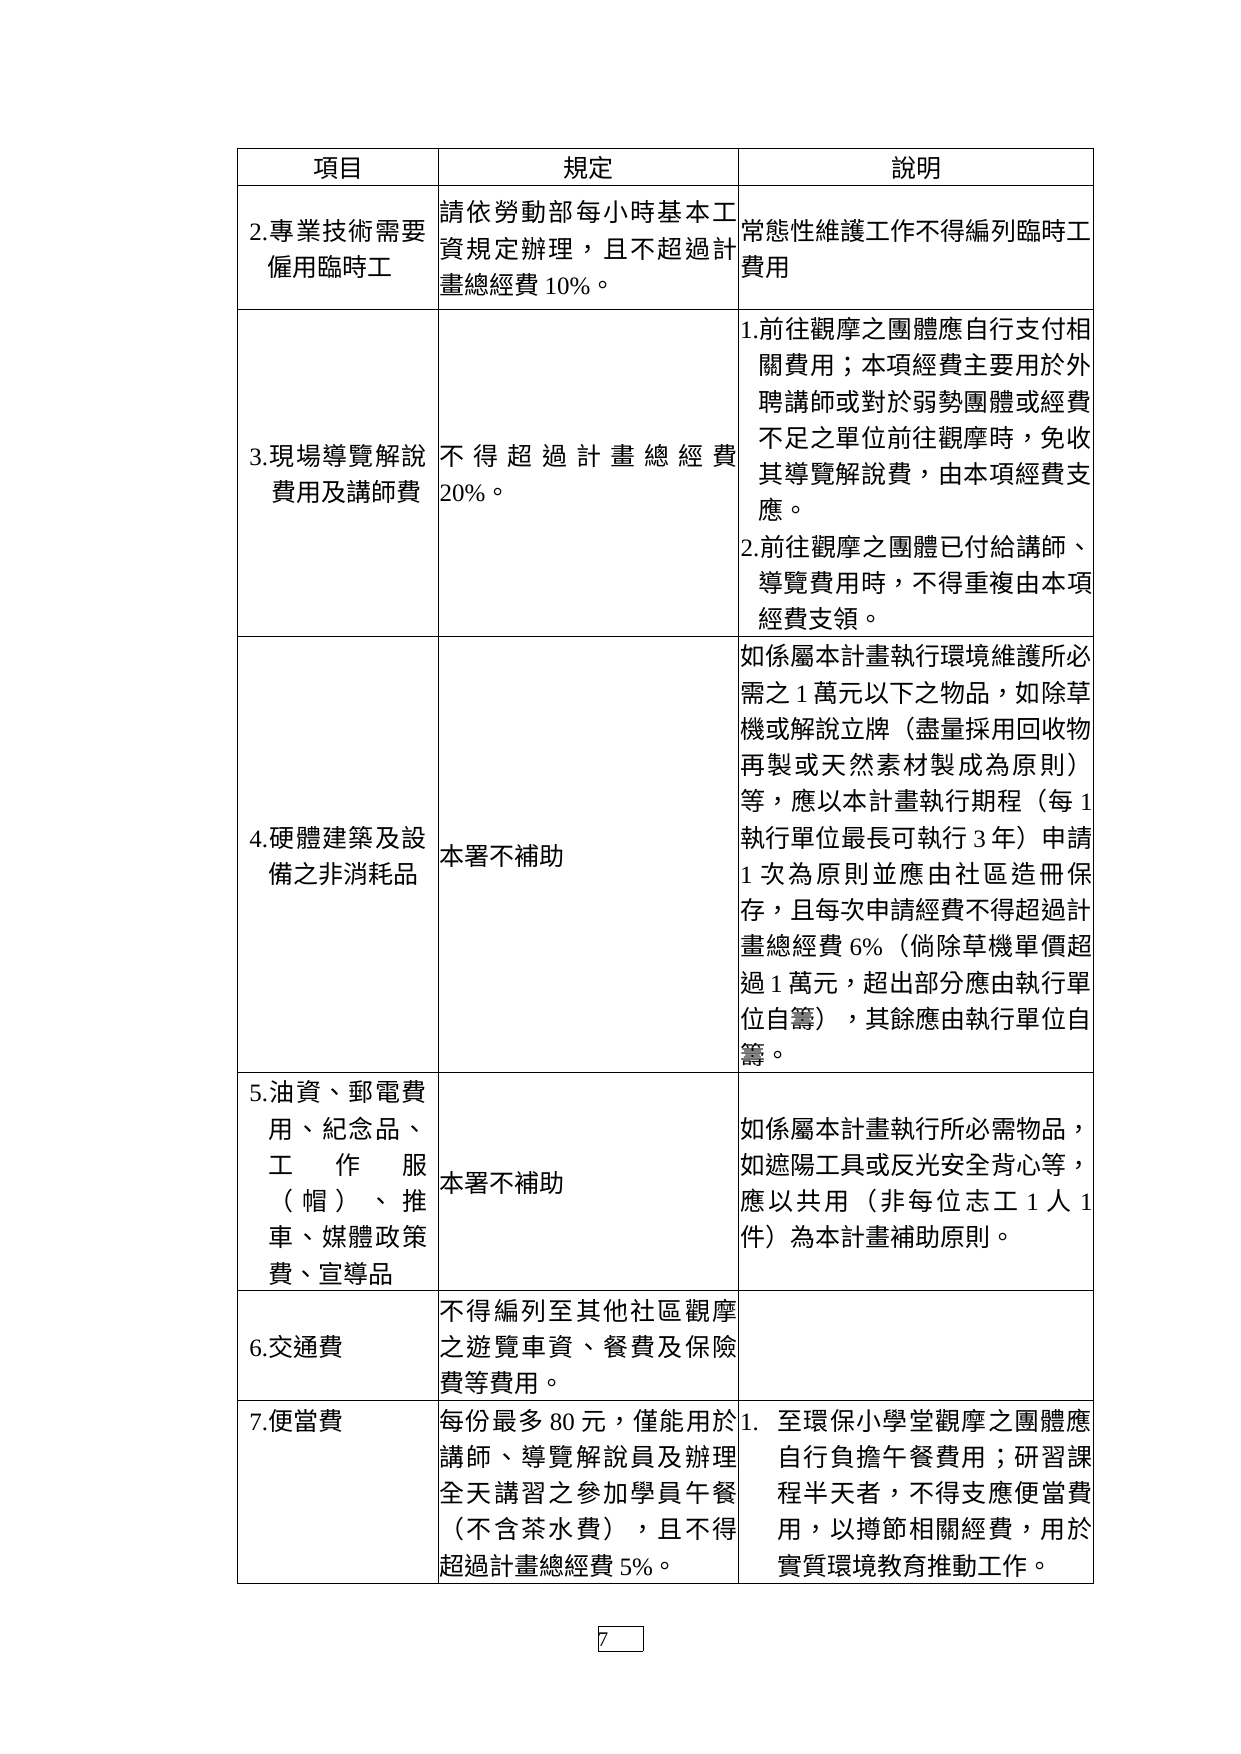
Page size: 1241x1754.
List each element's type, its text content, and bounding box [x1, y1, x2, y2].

table_cell 每份最多80元，僅能用於講師、導覽解說員及辦理全天講習之參加學員午餐（不含茶水費），且不得超過計畫總經費5%。 [439, 1401, 738, 1582]
table_cell 3.現場導覽解說費用及講師費 [238, 310, 438, 636]
table_cell 1.前往觀摩之團體應自行支付相關費用；本項經費主要用於外聘講師或對於弱勢團體或經費不足之單位前往觀摩時，免收其導覽解說費，由本項經費支應。 2.前往觀摩之團體已付給講師、導覽費用時，不得重複由本項經費支領。 [739, 310, 1093, 636]
table_header 規定 [439, 149, 738, 185]
table_cell 不得編列至其他社區觀摩之遊覽車資、餐費及保險費等費用。 [439, 1291, 738, 1400]
table_header 項目 [238, 149, 438, 185]
table_cell 請依勞動部每小時基本工資規定辦理，且不超過計畫總經費10%。 [439, 186, 738, 308]
table_cell 如係屬本計畫執行環境維護所必需之1萬元以下之物品，如除草機或解說立牌（盡量採用回收物再製或天然素材製成為原則）等，應以本計畫執行期程（每1執行單位最長可執行3年）申請1次為原則並應由社區造冊保存，且每次申請經費不得超過計畫總經費6%（倘除草機單價超過1萬元，超出部分應由執行單位自籌），其餘應由執行單位自籌。 [739, 637, 1093, 1072]
table_cell 常態性維護工作不得編列臨時工費用 [739, 186, 1093, 308]
table_cell 5.油資、郵電費用、紀念品、工作服（帽）、推車、媒體政策費、宣導品 [238, 1073, 438, 1290]
table_cell 如係屬本計畫執行所必需物品，如遮陽工具或反光安全背心等，應以共用（非每位志工1人1件）為本計畫補助原則。 [739, 1073, 1093, 1290]
table_cell 7.便當費 [238, 1401, 438, 1582]
table_cell 4.硬體建築及設備之非消耗品 [238, 637, 438, 1072]
table_cell 本署不補助 [439, 1073, 738, 1290]
table_header 說明 [739, 149, 1093, 185]
table_cell 不得超過計畫總經費20%。 [439, 310, 738, 636]
table_cell 6.交通費 [238, 1291, 438, 1400]
table_cell 本署不補助 [439, 637, 738, 1072]
table_cell 2.專業技術需要僱用臨時工 [238, 186, 438, 308]
table_cell 至環保小學堂觀摩之團體應自行負擔午餐費用；研習課程半天者，不得支應便當費用，以撙節相關經費，用於實質環境教育推動工作。 經費不得以誤餐費方式發給，如以當地風味自助餐方式辦理，得以食材材料費單據依實核銷（每人預算不得超過80元）。 非做為午、晚餐用途之辦理惜食環境教育推廣材料費不納入計算。 [739, 1401, 1093, 1582]
table_cell [739, 1291, 1093, 1400]
